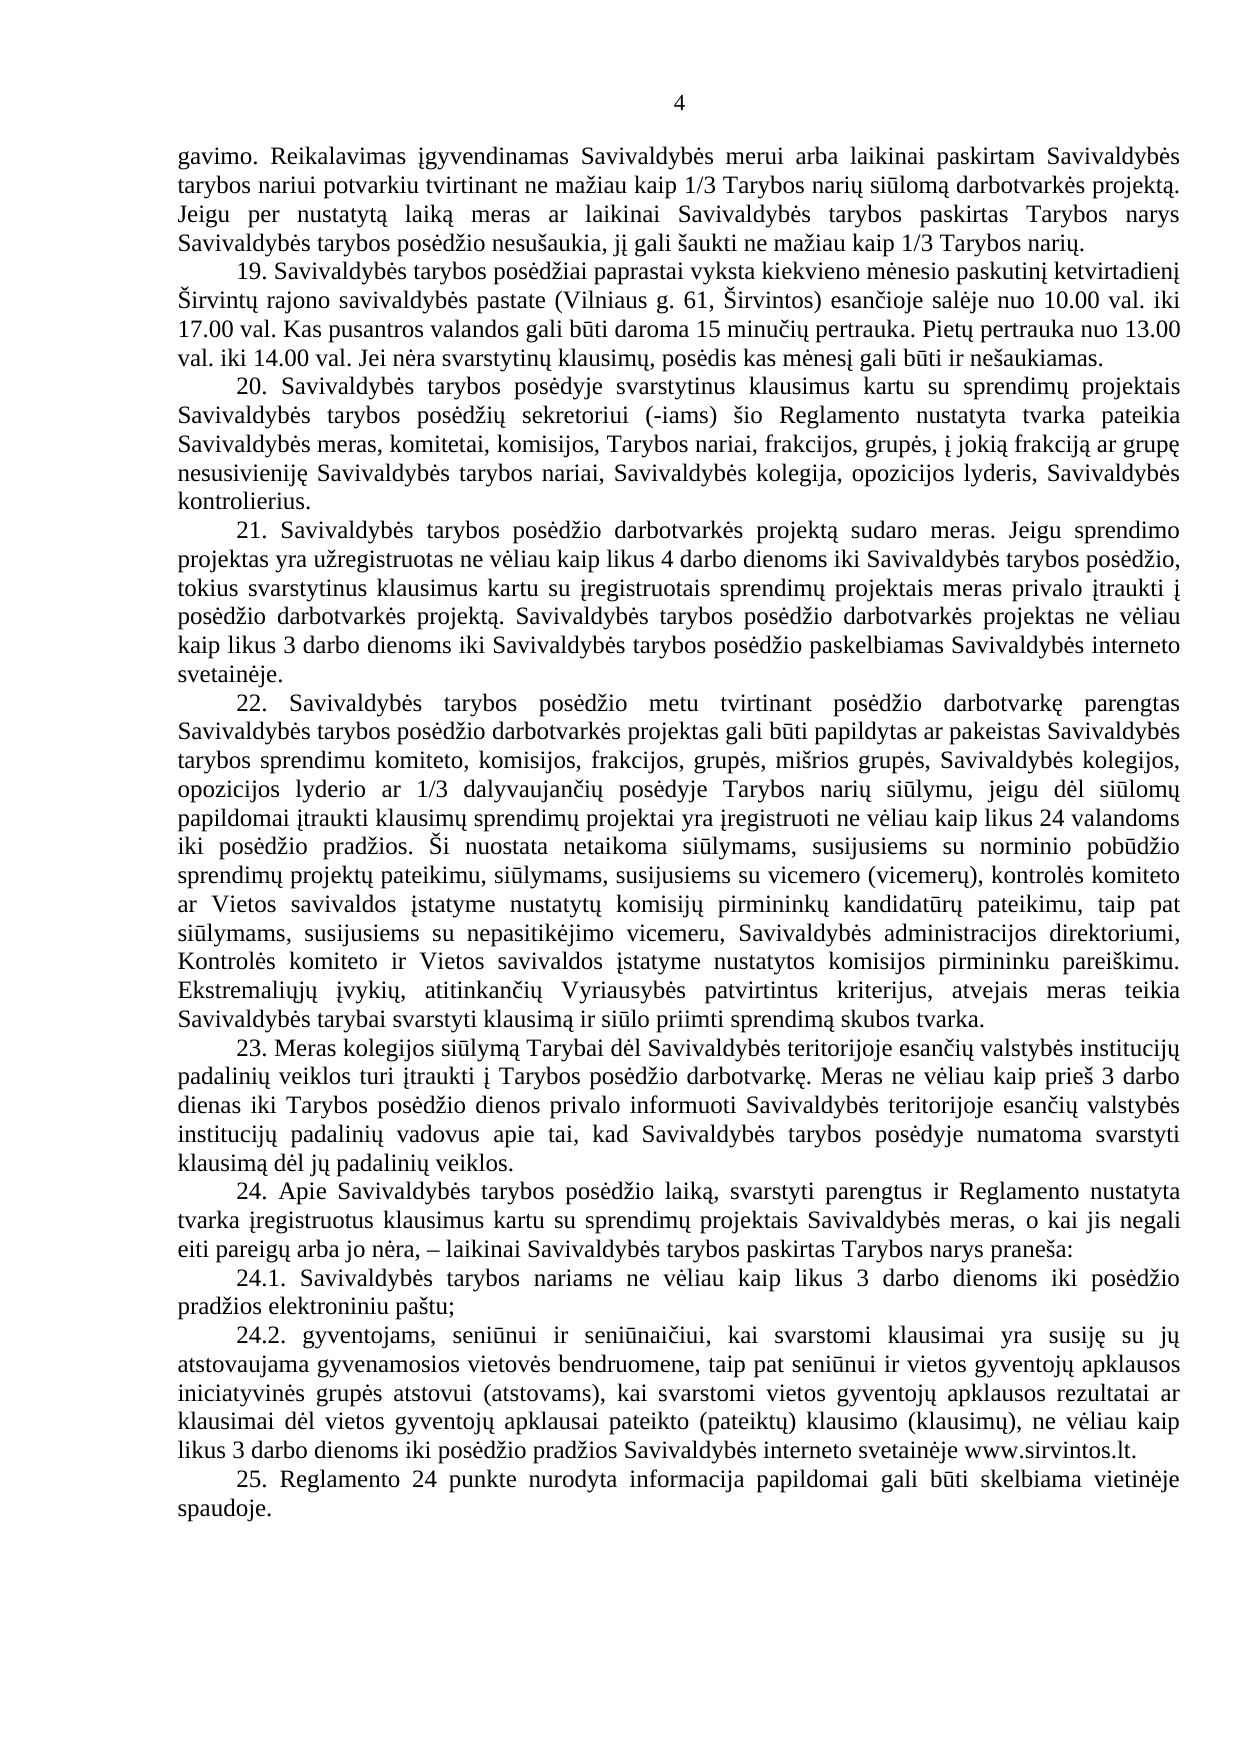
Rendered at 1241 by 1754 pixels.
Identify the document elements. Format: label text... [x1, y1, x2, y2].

text 25. Reglamento 24 punkte nurodyta informacija papildomai gali būti skelbiama vietinėje spaudoje. [177, 1464, 1181, 1521]
text 23. Meras kolegijos siūlymą Tarybai dėl Savivaldybės teritorijoje esančių valstybės institucijų padalinių veiklos turi įtraukti į Tarybos posėdžio darbotvarkę. Meras ne vėliau kaip prieš 3 darbo dienas iki Tarybos posėdžio dienos privalo informuoti Savivaldybės teritorijoje esančių valstybės institucijų padalinių vadovus apie tai, kad Savivaldybės tarybos posėdyje numatoma svarstyti klausimą dėl jų padalinių veiklos. [177, 1033, 1181, 1176]
text 22. Savivaldybės tarybos posėdžio metu tvirtinant posėdžio darbotvarkę parengtas Savivaldybės tarybos posėdžio darbotvarkės projektas gali būti papildytas ar pakeistas Savivaldybės tarybos sprendimu komiteto, komisijos, frakcijos, grupės, mišrios grupės, Savivaldybės kolegijos, opozicijos lyderio ar 1/3 dalyvaujančių posėdyje Tarybos narių siūlymu, jeigu dėl siūlomų papildomai įtraukti klausimų sprendimų projektai yra įregistruoti ne vėliau kaip likus 24 valandoms iki posėdžio pradžios. Ši nuostata netaikoma siūlymams, susijusiems su norminio pobūdžio sprendimų projektų pateikimu, siūlymams, susijusiems su vicemero (vicemerų), kontrolės komiteto ar Vietos savivaldos įstatyme nustatytų komisijų pirmininkų kandidatūrų pateikimu, taip pat siūlymams, susijusiems su nepasitikėjimo vicemeru, Savivaldybės administracijos direktoriumi, Kontrolės komiteto ir Vietos savivaldos įstatyme nustatytos komisijos pirmininku pareiškimu. Ekstremaliųjų įvykių, atitinkančių Vyriausybės patvirtintus kriterijus, atvejais meras teikia Savivaldybės tarybai svarstyti klausimą ir siūlo priimti sprendimą skubos tvarka. [177, 688, 1181, 1033]
text 24. Apie Savivaldybės tarybos posėdžio laiką, svarstyti parengtus ir Reglamento nustatyta tvarka įregistruotus klausimus kartu su sprendimų projektais Savivaldybės meras, o kai jis negali eiti pareigų arba jo nėra, – laikinai Savivaldybės tarybos paskirtas Tarybos narys praneša: [177, 1176, 1181, 1263]
text 21. Savivaldybės tarybos posėdžio darbotvarkės projektą sudaro meras. Jeigu sprendimo projektas yra užregistruotas ne vėliau kaip likus 4 darbo dienoms iki Savivaldybės tarybos posėdžio, tokius svarstytinus klausimus kartu su įregistruotais sprendimų projektais meras privalo įtraukti į posėdžio darbotvarkės projektą. Savivaldybės tarybos posėdžio darbotvarkės projektas ne vėliau kaip likus 3 darbo dienoms iki Savivaldybės tarybos posėdžio paskelbiamas Savivaldybės interneto svetainėje. [177, 515, 1181, 688]
text 19. Savivaldybės tarybos posėdžiai paprastai vyksta kiekvieno mėnesio paskutinį ketvirtadienį Širvintų rajono savivaldybės pastate (Vilniaus g. 61, Širvintos) esančioje salėje nuo 10.00 val. iki 17.00 val. Kas pusantros valandos gali būti daroma 15 minučių pertrauka. Pietų pertrauka nuo 13.00 val. iki 14.00 val. Jei nėra svarstytinų klausimų, posėdis kas mėnesį gali būti ir nešaukiamas. [177, 256, 1181, 371]
text 20. Savivaldybės tarybos posėdyje svarstytinus klausimus kartu su sprendimų projektais Savivaldybės tarybos posėdžių sekretoriui (-iams) šio Reglamento nustatyta tvarka pateikia Savivaldybės meras, komitetai, komisijos, Tarybos nariai, frakcijos, grupės, į jokią frakciją ar grupę nesusivieniję Savivaldybės tarybos nariai, Savivaldybės kolegija, opozicijos lyderis, Savivaldybės kontrolierius. [177, 371, 1181, 515]
text 24.2. gyventojams, seniūnui ir seniūnaičiui, kai svarstomi klausimai yra susiję su jų atstovaujama gyvenamosios vietovės bendruomene, taip pat seniūnui ir vietos gyventojų apklausos iniciatyvinės grupės atstovui (atstovams), kai svarstomi vietos gyventojų apklausos rezultatai ar klausimai dėl vietos gyventojų apklausai pateikto (pateiktų) klausimo (klausimų), ne vėliau kaip likus 3 darbo dienoms iki posėdžio pradžios Savivaldybės interneto svetainėje www.sirvintos.lt. [177, 1320, 1181, 1464]
text 24.1. Savivaldybės tarybos nariams ne vėliau kaip likus 3 darbo dienoms iki posėdžio pradžios elektroniniu paštu; [177, 1263, 1181, 1320]
text gavimo. Reikalavimas įgyvendinamas Savivaldybės merui arba laikinai paskirtam Savivaldybės tarybos nariui potvarkiu tvirtinant ne mažiau kaip 1/3 Tarybos narių siūlomą darbotvarkės projektą. Jeigu per nustatytą laiką meras ar laikinai Savivaldybės tarybos paskirtas Tarybos narys Savivaldybės tarybos posėdžio nesušaukia, jį gali šaukti ne mažiau kaip 1/3 Tarybos narių. [177, 141, 1181, 256]
